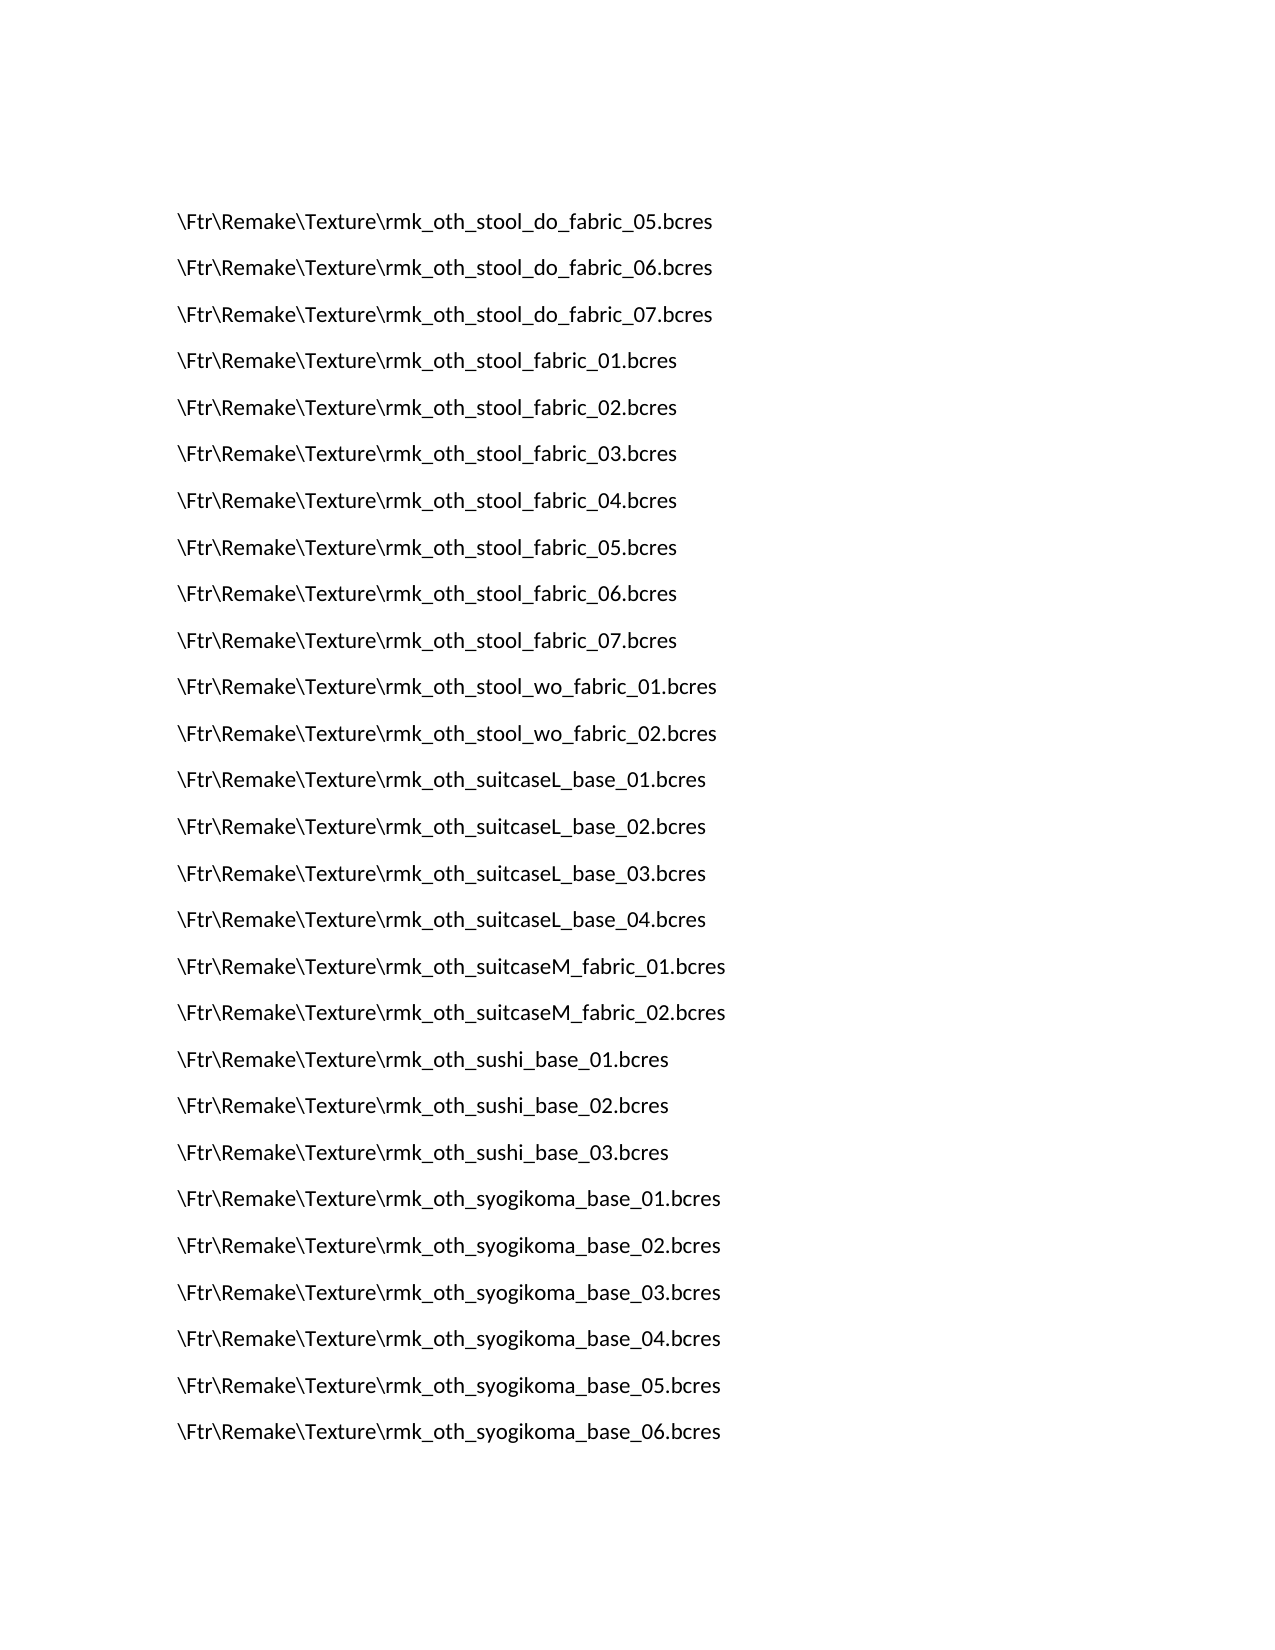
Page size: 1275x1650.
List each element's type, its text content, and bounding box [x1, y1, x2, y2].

text \Ftr\Remake\Texture\rmk_oth_sushi_base_02.bcres [177, 1091, 1098, 1119]
text \Ftr\Remake\Texture\rmk_oth_suitcaseL_base_02.bcres [177, 812, 1098, 840]
text \Ftr\Remake\Texture\rmk_oth_syogikoma_base_03.bcres [177, 1278, 1098, 1306]
text \Ftr\Remake\Texture\rmk_oth_stool_do_fabric_07.bcres [177, 300, 1098, 328]
text \Ftr\Remake\Texture\rmk_oth_syogikoma_base_06.bcres [177, 1417, 1098, 1445]
text \Ftr\Remake\Texture\rmk_oth_stool_fabric_06.bcres [177, 579, 1098, 607]
text \Ftr\Remake\Texture\rmk_oth_suitcaseM_fabric_02.bcres [177, 998, 1098, 1026]
text \Ftr\Remake\Texture\rmk_oth_stool_do_fabric_06.bcres [177, 253, 1098, 281]
text \Ftr\Remake\Texture\rmk_oth_stool_wo_fabric_02.bcres [177, 719, 1098, 747]
text \Ftr\Remake\Texture\rmk_oth_suitcaseL_base_04.bcres [177, 905, 1098, 933]
text \Ftr\Remake\Texture\rmk_oth_suitcaseL_base_03.bcres [177, 859, 1098, 887]
text \Ftr\Remake\Texture\rmk_oth_stool_fabric_03.bcres [177, 439, 1098, 468]
text \Ftr\Remake\Texture\rmk_oth_syogikoma_base_05.bcres [177, 1371, 1098, 1399]
text \Ftr\Remake\Texture\rmk_oth_stool_fabric_04.bcres [177, 486, 1098, 514]
text \Ftr\Remake\Texture\rmk_oth_syogikoma_base_01.bcres [177, 1184, 1098, 1213]
text \Ftr\Remake\Texture\rmk_oth_stool_fabric_05.bcres [177, 533, 1098, 561]
text \Ftr\Remake\Texture\rmk_oth_syogikoma_base_02.bcres [177, 1231, 1098, 1259]
text \Ftr\Remake\Texture\rmk_oth_stool_fabric_02.bcres [177, 393, 1098, 421]
text \Ftr\Remake\Texture\rmk_oth_stool_wo_fabric_01.bcres [177, 672, 1098, 700]
text \Ftr\Remake\Texture\rmk_oth_sushi_base_01.bcres [177, 1045, 1098, 1073]
text \Ftr\Remake\Texture\rmk_oth_stool_do_fabric_05.bcres [177, 207, 1098, 235]
text \Ftr\Remake\Texture\rmk_oth_suitcaseM_fabric_01.bcres [177, 952, 1098, 980]
text \Ftr\Remake\Texture\rmk_oth_sushi_base_03.bcres [177, 1138, 1098, 1166]
text \Ftr\Remake\Texture\rmk_oth_stool_fabric_07.bcres [177, 626, 1098, 654]
text \Ftr\Remake\Texture\rmk_oth_stool_fabric_01.bcres [177, 346, 1098, 374]
text \Ftr\Remake\Texture\rmk_oth_syogikoma_base_04.bcres [177, 1324, 1098, 1352]
text \Ftr\Remake\Texture\rmk_oth_suitcaseL_base_01.bcres [177, 766, 1098, 793]
